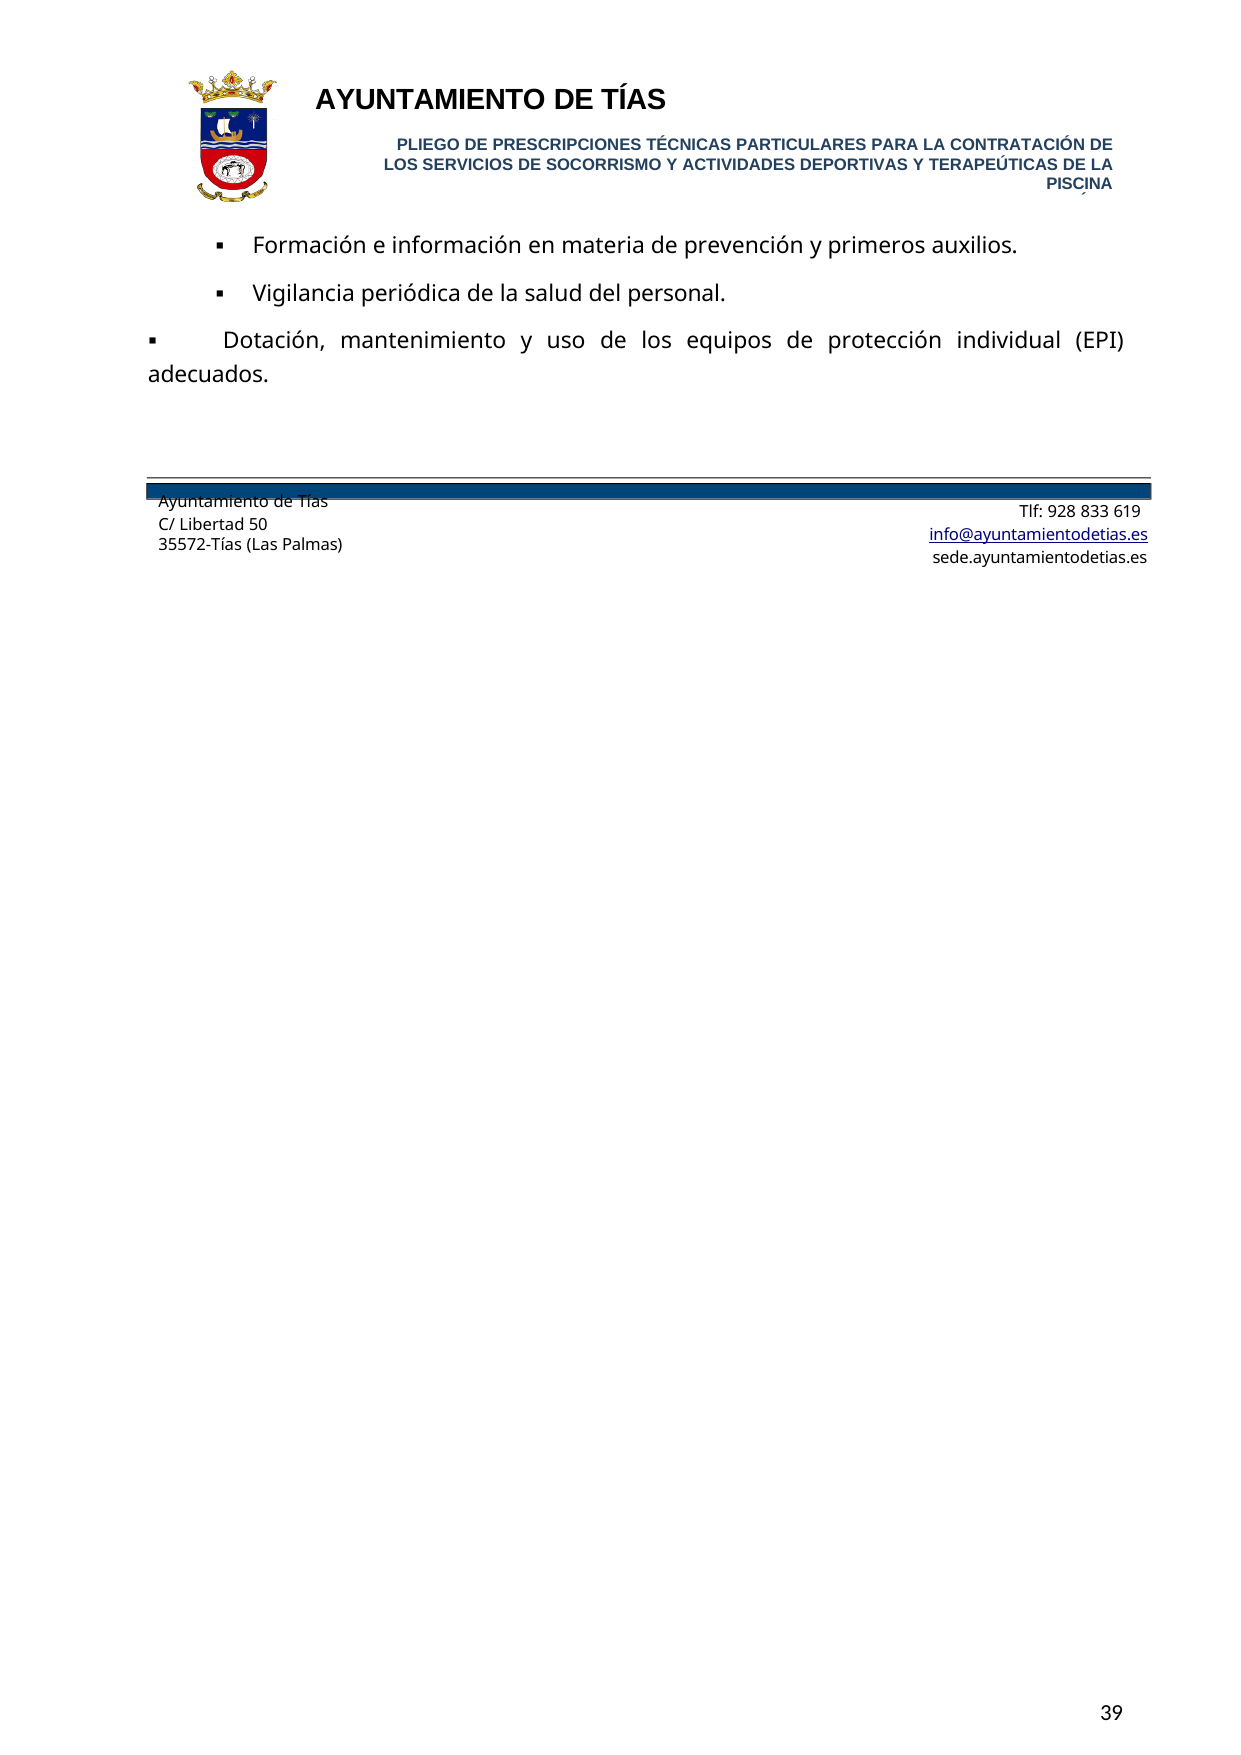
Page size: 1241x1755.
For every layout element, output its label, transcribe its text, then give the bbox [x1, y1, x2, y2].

text Tlf: 928 833 619 [1019, 500, 1152, 522]
list Vigilancia periódica de la salud del personal. [215, 277, 1152, 308]
list Dotación, mantenimiento y uso de los equipos de protección individual (EPI) adecuados. [148, 324, 1123, 390]
text Ayuntamiento de Tías C/ Libertad 50 [158, 500, 332, 535]
list Formación e información en materia de prevención y primeros auxilios. [215, 229, 1152, 261]
text info@ayuntamientodetias.es sede.ayuntamientodetias.es [929, 522, 1152, 568]
text 35572-Tías (Las Palmas) [158, 535, 349, 554]
